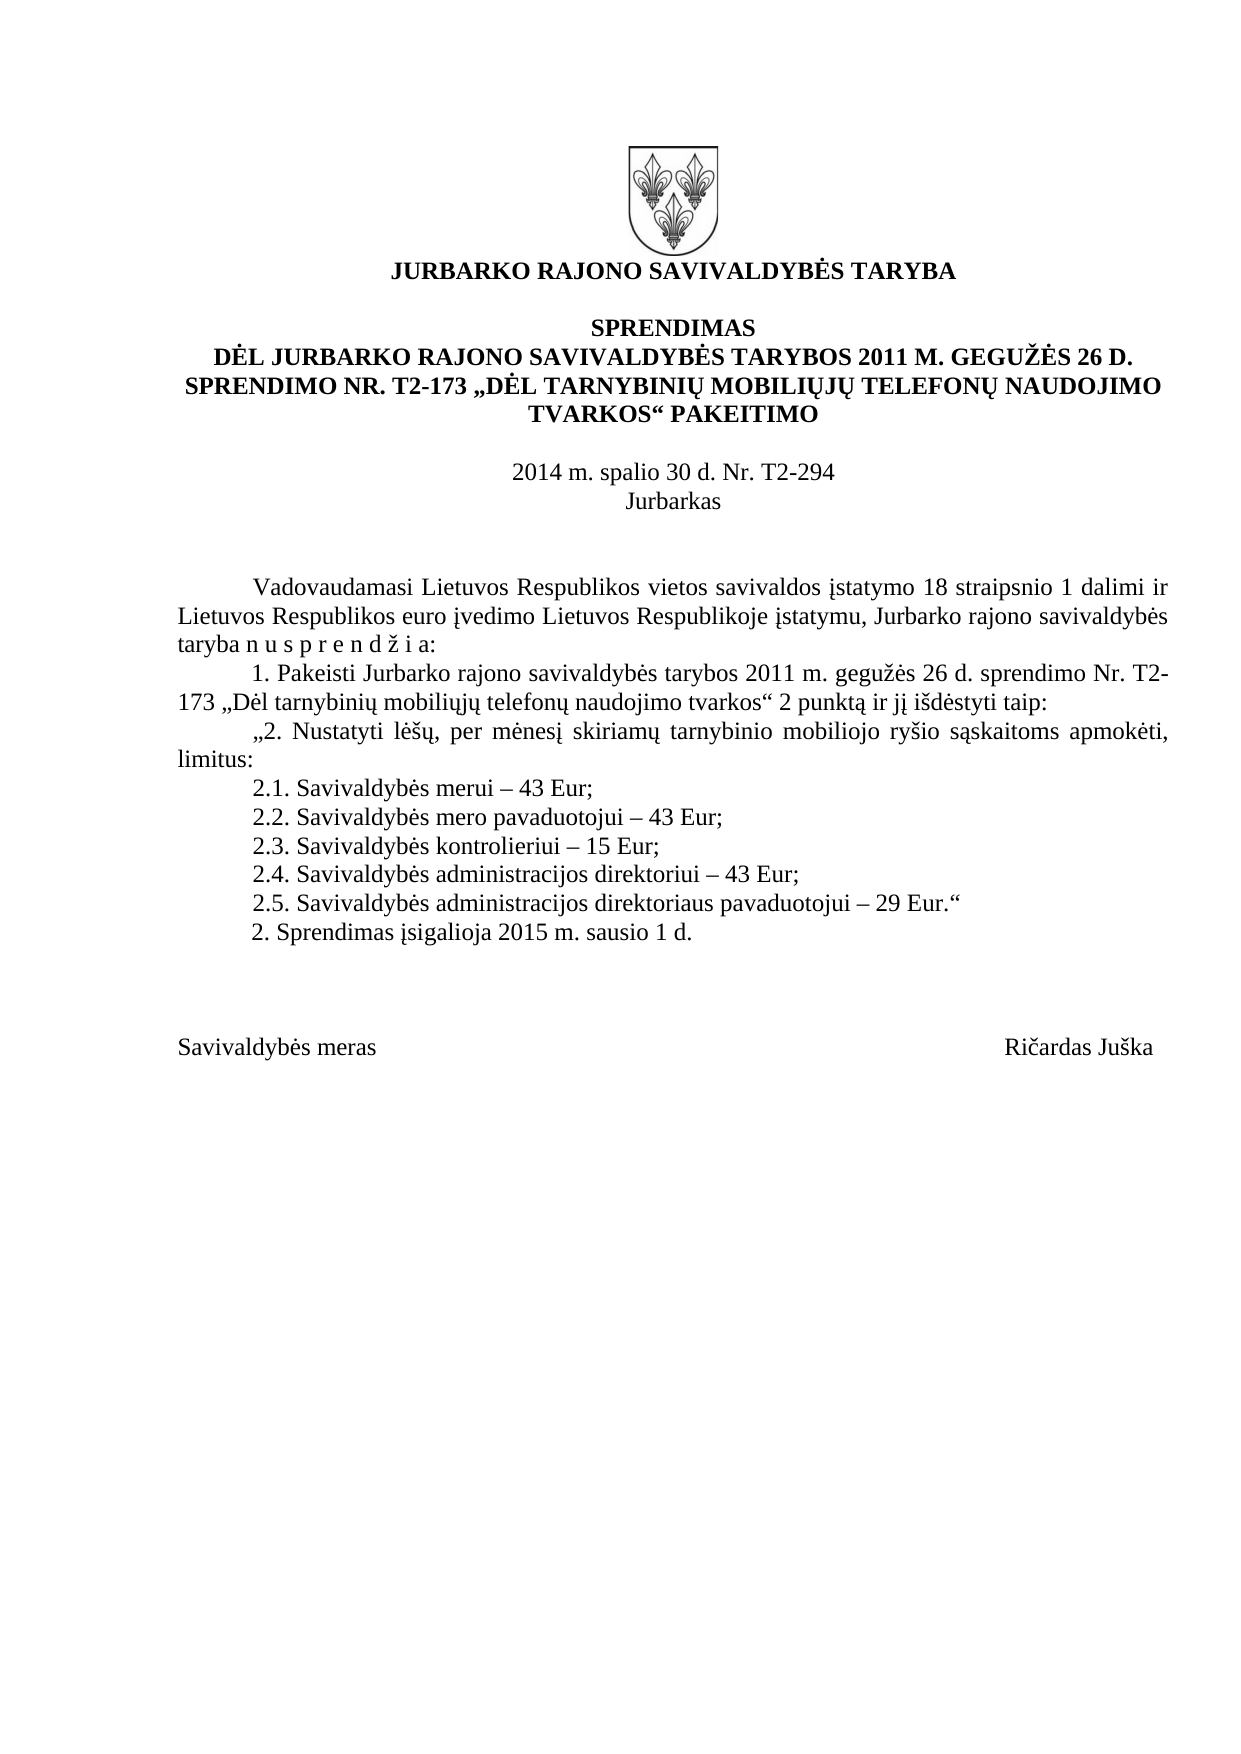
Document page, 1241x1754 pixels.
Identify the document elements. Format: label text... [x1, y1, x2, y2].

text 2014 m. spalio 30 d. Nr. T2-294 [177, 457, 1169, 486]
text Jurbarkas [177, 486, 1169, 514]
text 1. Pakeisti Jurbarko rajono savivaldybės tarybos 2011 m. gegužės 26 d. sprendimo Nr. T2-173 „Dėl tarnybinių mobiliųjų telefonų naudojimo tvarkos“ 2 punktą ir jį išdėstyti taip: [177, 658, 1169, 716]
text Vadovaudamasi Lietuvos Respublikos vietos savivaldos įstatymo 18 straipsnio 1 dalimi ir Lietuvos Respublikos euro įvedimo Lietuvos Respublikoje įstatymu, Jurbarko rajono savivaldybės taryba n u s p r e n d ž i a: [177, 572, 1169, 658]
text 2.4. Savivaldybės administracijos direktoriui – 43 Eur; [177, 859, 1169, 888]
text JURBARKO RAJONO SAVIVALDYBĖS TARYBA [177, 256, 1169, 284]
text 2.3. Savivaldybės kontrolieriui – 15 Eur; [177, 831, 1169, 859]
text DĖL JURBARKO RAJONO SAVIVALDYBĖS TARYBOS 2011 M. GEGUŽĖS 26 D. SPRENDIMO NR. T2-173 „DĖL TARNYBINIŲ MOBILIŲJŲ TELEFONŲ NAUDOJIMO TVARKOS“ PAKEITIMO [177, 342, 1169, 428]
text 2.2. Savivaldybės mero pavaduotojui – 43 Eur; [177, 802, 1169, 831]
text Savivaldybės meras Ričardas Juška [177, 1032, 1169, 1061]
text 2.5. Savivaldybės administracijos direktoriaus pavaduotojui – 29 Eur.“ [177, 888, 1169, 917]
text 2.1. Savivaldybės merui – 43 Eur; [177, 773, 1169, 802]
text „2. Nustatyti lėšų, per mėnesį skiriamų tarnybinio mobiliojo ryšio sąskaitoms apmokėti, limitus: [177, 716, 1169, 773]
text SPRENDIMAS [177, 313, 1169, 342]
text 2. Sprendimas įsigalioja 2015 m. sausio 1 d. [177, 917, 1169, 946]
